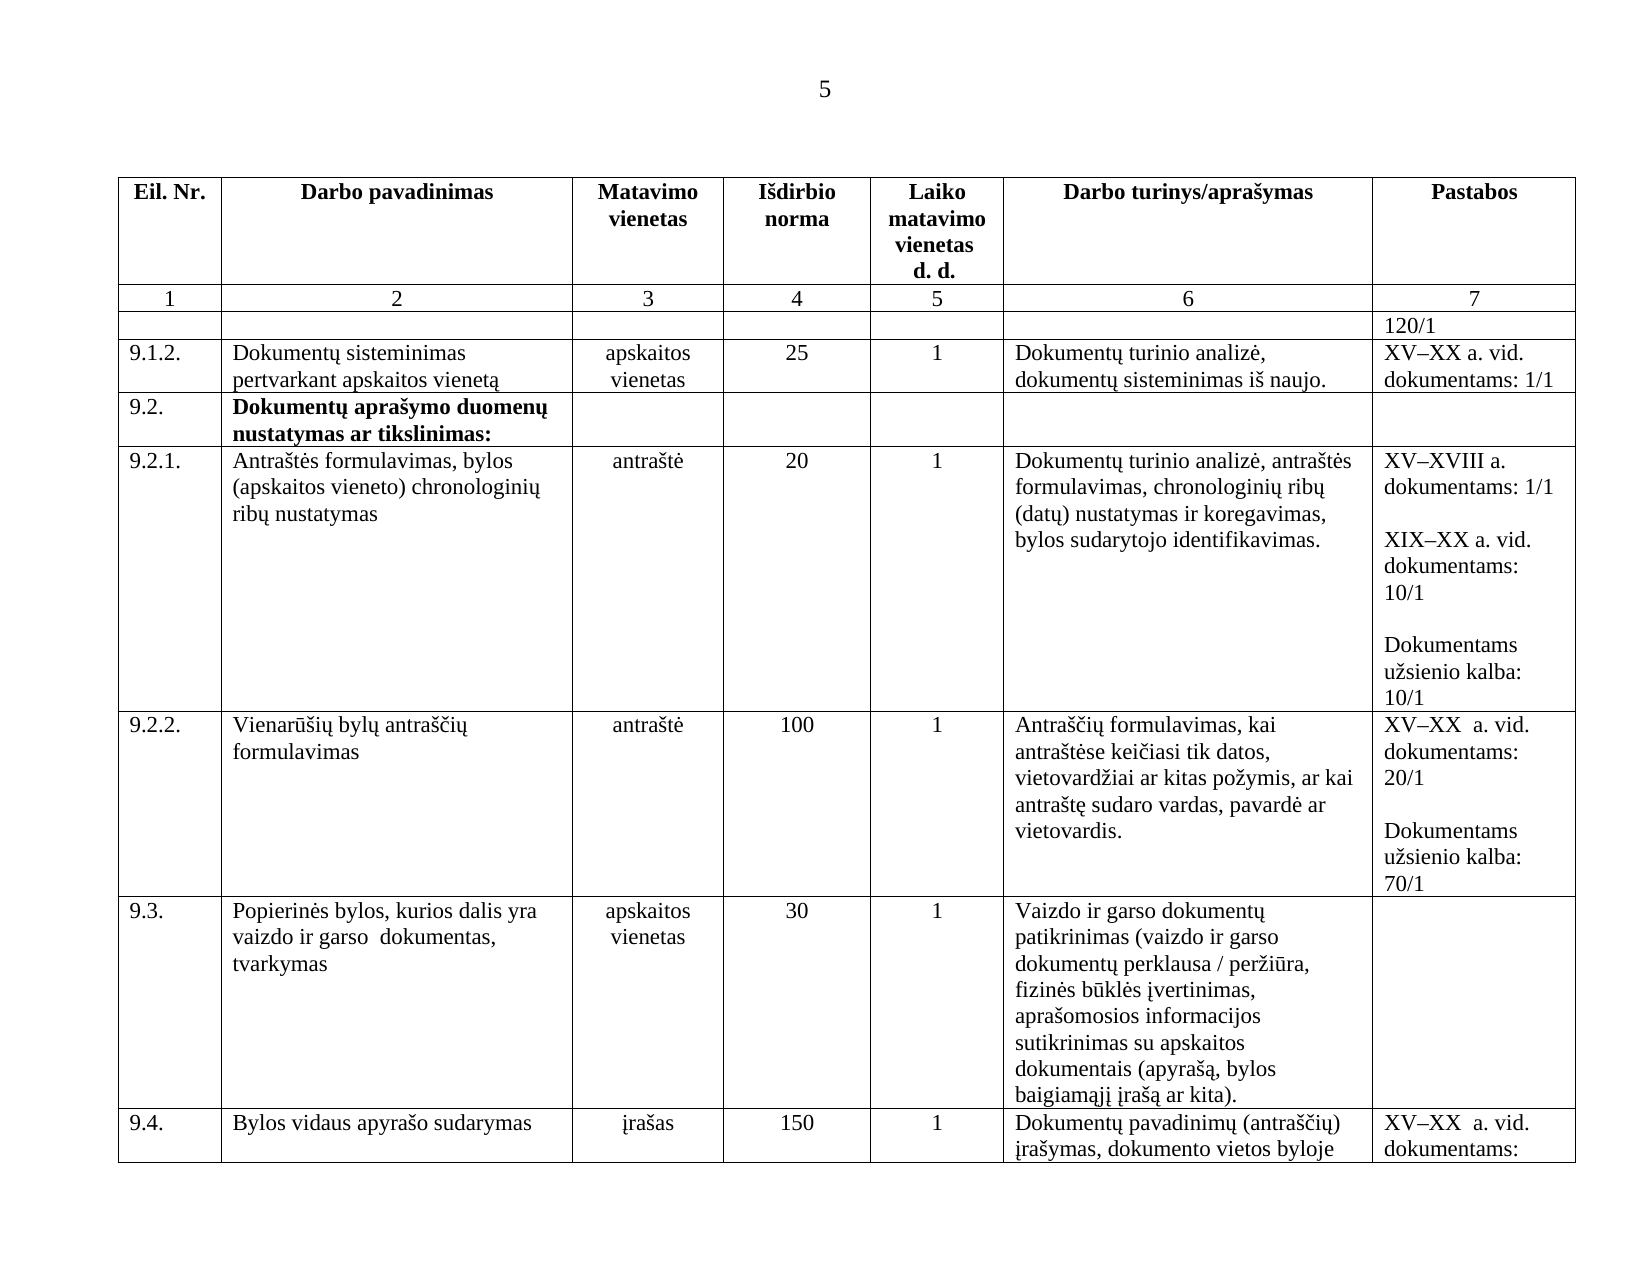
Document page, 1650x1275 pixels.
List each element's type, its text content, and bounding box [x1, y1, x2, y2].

table_cell 120/1 [1373, 312, 1575, 338]
table_cell XV–XX a. vid. dokumentams: 1/1 [1373, 340, 1575, 392]
table_header Darbo turinys/aprašymas [1004, 178, 1372, 284]
table_cell Dokumentų turinio analizė, antraštės formulavimas, chronologinių ribų (datų) nustatymas ir koregavimas, bylos sudarytojo identifikavimas. [1004, 447, 1372, 711]
table_cell 9.2. [119, 393, 221, 446]
table_cell [724, 312, 870, 338]
table_cell Vaizdo ir garso dokumentų patikrinimas (vaizdo ir garso dokumentų perklausa / peržiūra, fizinės būklės įvertinimas, aprašomosios informacijos sutikrinimas su apskaitos dokumentais (apyrašą, bylos baigiamąjį įrašą ar kita). [1004, 897, 1372, 1108]
table_cell antraštė [573, 447, 723, 711]
table_cell 2 [222, 285, 572, 311]
table_cell apskaitos vienetas [573, 897, 723, 1108]
table_header Laiko matavimo vienetas d. d. [871, 178, 1003, 284]
table_cell 5 [871, 285, 1003, 311]
table_cell 3 [573, 285, 723, 311]
table_header Matavimo vienetas [573, 178, 723, 284]
table_cell [871, 393, 1003, 446]
table_cell [1373, 897, 1575, 1108]
table_cell 9.1.2. [119, 340, 221, 392]
table_cell 100 [724, 712, 870, 896]
table_cell 1 [871, 897, 1003, 1108]
table_cell 25 [724, 340, 870, 392]
table_header Eil. Nr. [119, 178, 221, 284]
table_cell [1004, 393, 1372, 446]
table_cell 30 [724, 897, 870, 1108]
table_cell Popierinės bylos, kurios dalis yra vaizdo ir garso dokumentas, tvarkymas [222, 897, 572, 1108]
table_cell Dokumentų aprašymo duomenų nustatymas ar tikslinimas: [222, 393, 572, 446]
table_cell XV–XVIII a. dokumentams: 1/1 XIX–XX a. vid. dokumentams: 10/1 Dokumentams užsienio kalba: 10/1 [1373, 447, 1575, 711]
table_cell XV–XX a. vid. dokumentams: 20/1 Dokumentams užsienio kalba: 70/1 [1373, 712, 1575, 896]
table_cell [724, 393, 870, 446]
table_cell XV–XX a. vid. dokumentams: [1373, 1109, 1575, 1162]
table_cell Dokumentų pavadinimų (antraščių) įrašymas, dokumento vietos byloje [1004, 1109, 1372, 1162]
table_cell [119, 312, 221, 338]
table_header Darbo pavadinimas [222, 178, 572, 284]
table_cell [871, 312, 1003, 338]
table_cell 9.2.1. [119, 447, 221, 711]
table_cell 20 [724, 447, 870, 711]
table_cell [1004, 312, 1372, 338]
table_header Pastabos [1373, 178, 1575, 284]
table_cell 7 [1373, 285, 1575, 311]
table_cell [1373, 393, 1575, 446]
table_cell antraštė [573, 712, 723, 896]
table_cell [573, 393, 723, 446]
table_cell 9.4. [119, 1109, 221, 1162]
table_cell 1 [871, 340, 1003, 392]
table_cell Bylos vidaus apyrašo sudarymas [222, 1109, 572, 1162]
table_cell 9.2.2. [119, 712, 221, 896]
table_cell [222, 312, 572, 338]
table_cell Dokumentų sisteminimas pertvarkant apskaitos vienetą [222, 340, 572, 392]
table_cell Dokumentų turinio analizė, dokumentų sisteminimas iš naujo. [1004, 340, 1372, 392]
table_cell [573, 312, 723, 338]
table_cell 6 [1004, 285, 1372, 311]
table_cell 1 [119, 285, 221, 311]
table_cell įrašas [573, 1109, 723, 1162]
table_cell 1 [871, 1109, 1003, 1162]
table_cell 4 [724, 285, 870, 311]
table_cell 150 [724, 1109, 870, 1162]
table_cell 1 [871, 447, 1003, 711]
table_cell Antraštės formulavimas, bylos (apskaitos vieneto) chronologinių ribų nustatymas [222, 447, 572, 711]
table_cell 1 [871, 712, 1003, 896]
table_cell apskaitos vienetas [573, 340, 723, 392]
table_cell Antraščių formulavimas, kai antraštėse keičiasi tik datos, vietovardžiai ar kitas požymis, ar kai antraštę sudaro vardas, pavardė ar vietovardis. [1004, 712, 1372, 896]
table_cell Vienarūšių bylų antraščių formulavimas [222, 712, 572, 896]
table_cell 9.3. [119, 897, 221, 1108]
table_header Išdirbio norma [724, 178, 870, 284]
